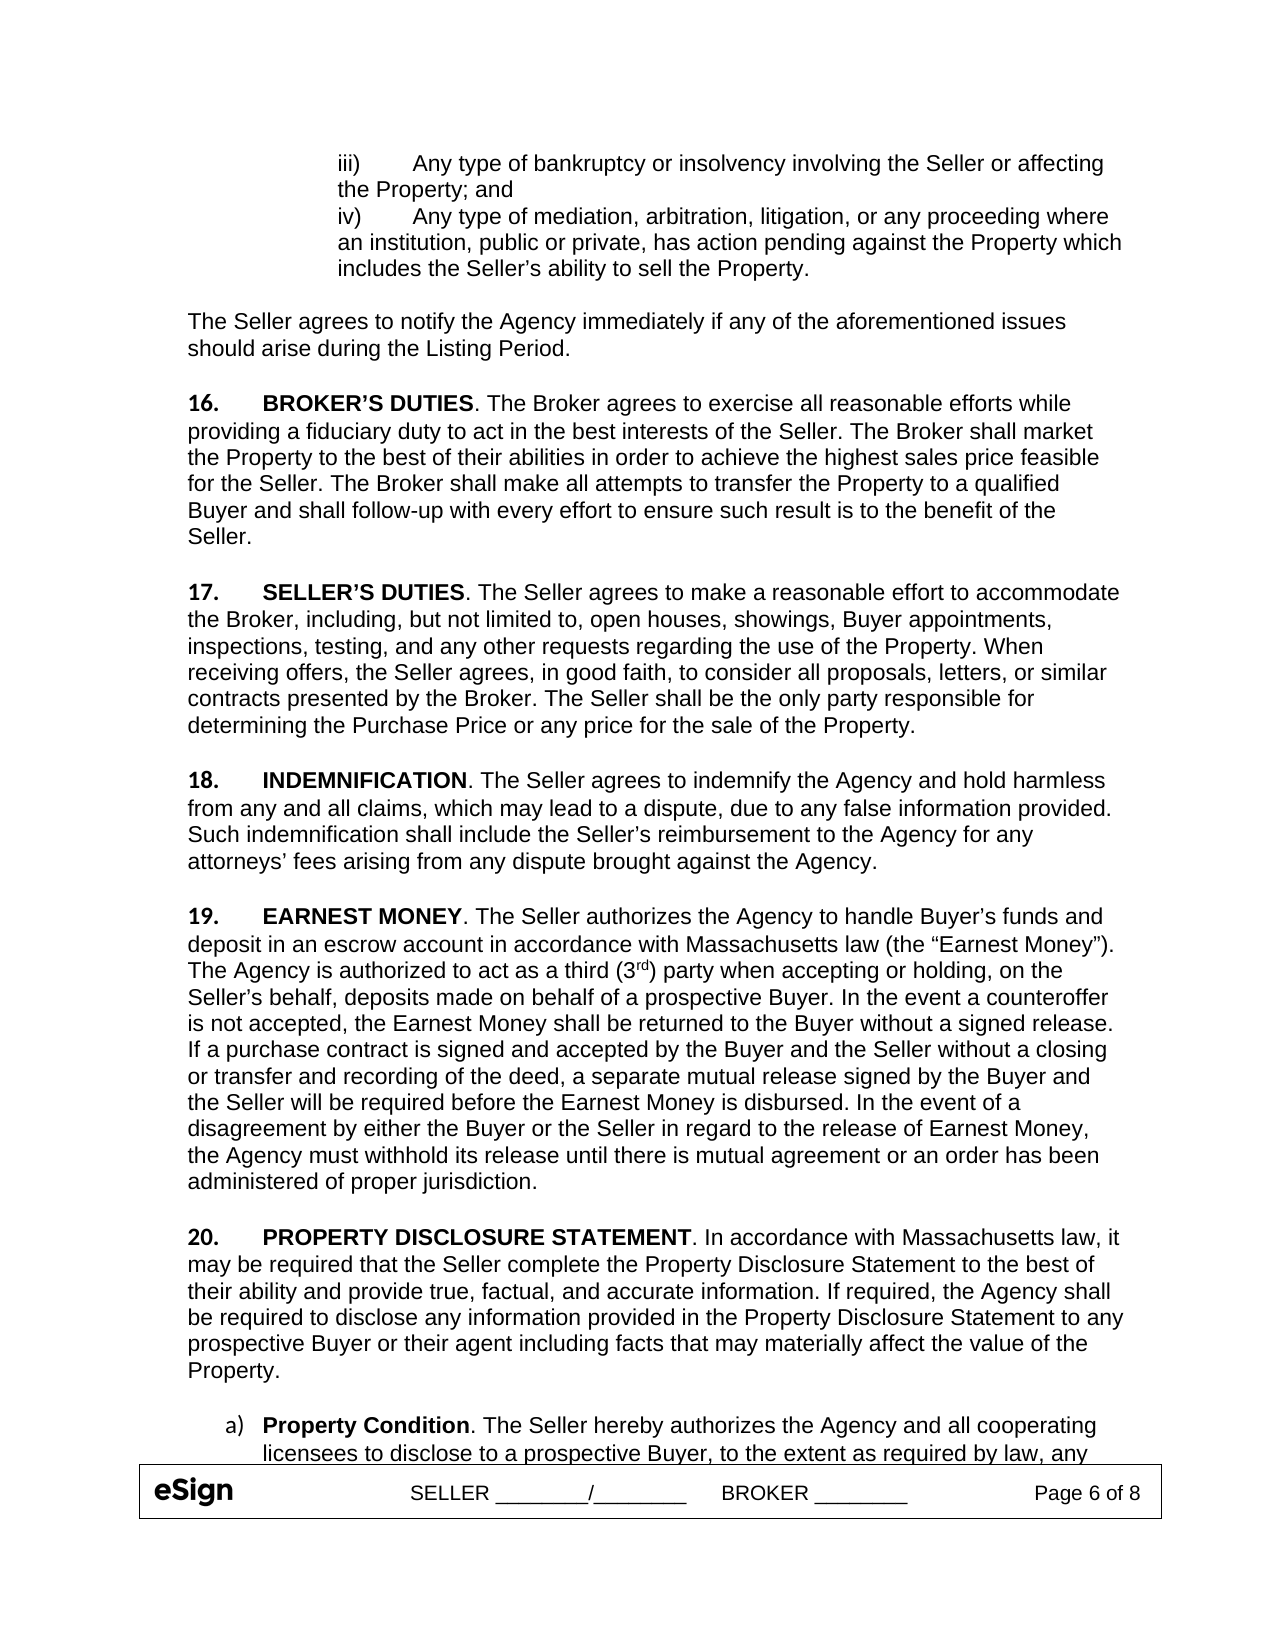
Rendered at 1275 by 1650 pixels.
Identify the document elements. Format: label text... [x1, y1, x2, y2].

list SELLER’S DUTIES. The Seller agrees to make a reasonable effort to accommodate the Broker, including, but not limited to, open houses, showings, Buyer appointments, inspections, testing, and any other requests regarding the use of the Property. When receiving offers, the Seller agrees, in good faith, to consider all proposals, letters, or similar contracts presented by the Broker. The Seller shall be the only party responsible for determining the Purchase Price or any price for the sale of the Property. [187, 576, 1125, 738]
list INDEMNIFICATION. The Seller agrees to indemnify the Agency and hold harmless from any and all claims, which may lead to a dispute, due to any false information provided. Such indemnification shall include the Seller’s reimbursement to the Agency for any attorneys’ fees arising from any dispute brought against the Agency. [187, 764, 1125, 874]
list EARNEST MONEY. The Seller authorizes the Agency to handle Buyer’s funds and deposit in an escrow account in accordance with Massachusetts law (the “Earnest Money”). The Agency is authorized to act as a third (3rd) party when accepting or holding, on the Seller’s behalf, deposits made on behalf of a prospective Buyer. In the event a counteroffer is not accepted, the Earnest Money shall be returned to the Buyer without a signed release. If a purchase contract is signed and accepted by the Buyer and the Seller without a closing or transfer and recording of the deed, a separate mutual release signed by the Buyer and the Seller will be required before the Earnest Money is disbursed. In the event of a disagreement by either the Buyer or the Seller in regard to the release of Earnest Money, the Agency must withhold its release until there is mutual agreement or an order has been administered of proper jurisdiction. [187, 900, 1125, 1194]
list Any type of mediation, arbitration, litigation, or any proceeding where an institution, public or private, has action pending against the Property which includes the Seller’s ability to sell the Property. [337, 203, 1125, 282]
list BROKER’S DUTIES. The Broker agrees to exercise all reasonable efforts while providing a fiduciary duty to act in the best interests of the Seller. The Broker shall market the Property to the best of their abilities in order to achieve the highest sales price feasible for the Seller. The Broker shall make all attempts to transfer the Property to a qualified Buyer and shall follow-up with every effort to ensure such result is to the benefit of the Seller. [187, 387, 1125, 549]
list Any type of bankruptcy or insolvency involving the Seller or affecting the Property; and [337, 150, 1125, 203]
list PROPERTY DISCLOSURE STATEMENT. In accordance with Massachusetts law, it may be required that the Seller complete the Property Disclosure Statement to the best of their ability and provide true, factual, and accurate information. If required, the Agency shall be required to disclose any information provided in the Property Disclosure Statement to any prospective Buyer or their agent including facts that may materially affect the value of the Property. [187, 1221, 1125, 1383]
text The Seller agrees to notify the Agency immediately if any of the aforementioned issues should arise during the Listing Period. [187, 308, 1125, 361]
list Property Condition. The Seller hereby authorizes the Agency and all cooperating licensees to disclose to a prospective Buyer, to the extent as required by law, any [225, 1409, 1125, 1464]
